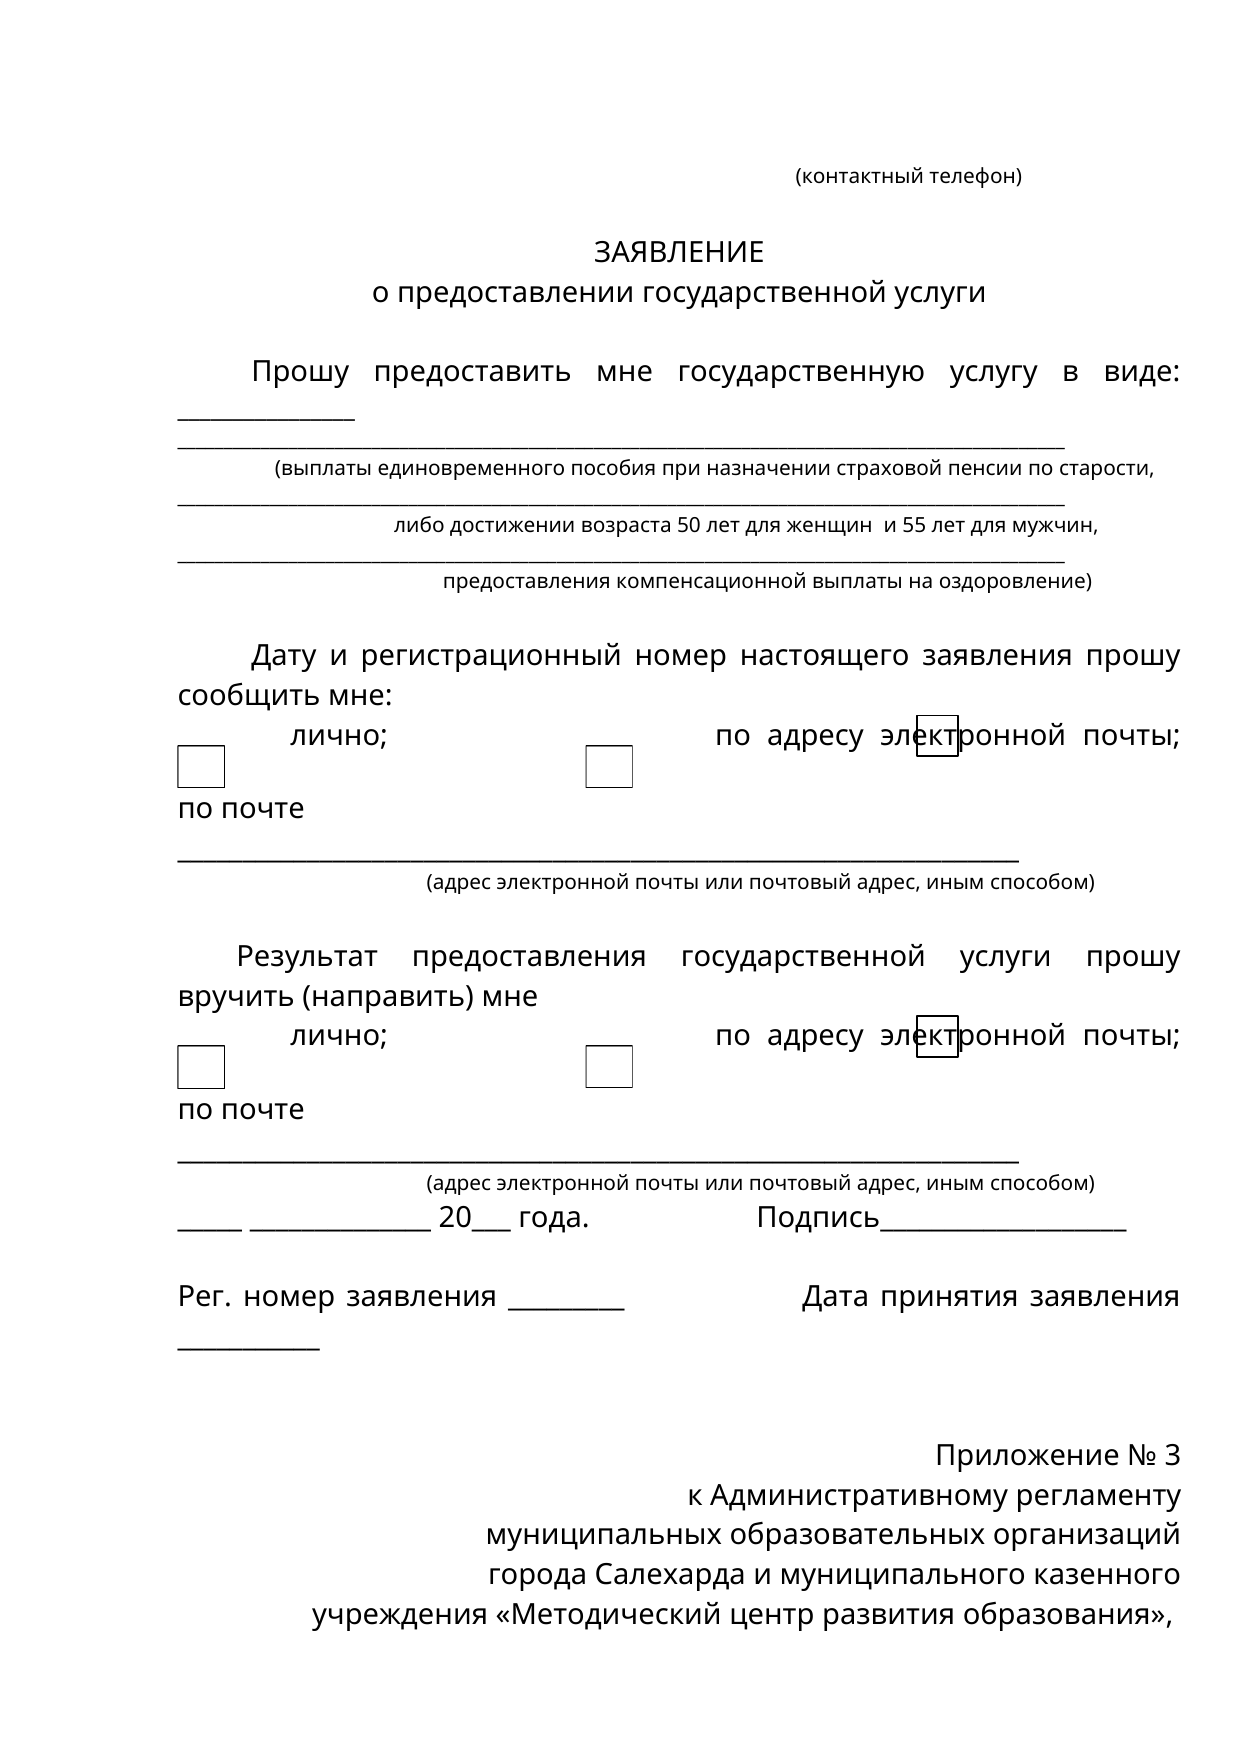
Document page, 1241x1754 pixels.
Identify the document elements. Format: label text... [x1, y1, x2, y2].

text _________________________________________________________________ [177, 827, 1181, 867]
text ________________________________________________________________________________________________ [177, 424, 1181, 453]
text (выплаты единовременного пособия при назначении страховой пенсии по старости, [177, 453, 1181, 481]
text учреждения «Методический центр развития образования», [148, 1593, 1181, 1633]
text Результат предоставления государственной услуги прошу вручить (направить) мне [177, 935, 1181, 1014]
text ________________________________________________________________________________________________ [177, 481, 1181, 510]
text _____ ______________ 20___ года. Подпись___________________ [177, 1196, 1181, 1236]
text Дату и регистрационный номер настоящего заявления прошу сообщить мне: [177, 635, 1181, 714]
text предоставления компенсационной выплаты на оздоровление) [177, 567, 1181, 595]
text Прошу предоставить мне государственную услугу в виде: ________________ [177, 351, 1181, 424]
text к Административному регламенту [148, 1474, 1181, 1513]
text _________________________________________________________________ [177, 1128, 1181, 1168]
text лично; по адресу электронной почты; по почте [177, 714, 1181, 827]
text города Салехарда и муниципального казенного [148, 1553, 1181, 1593]
text (контактный телефон) [325, 152, 1181, 192]
text ________________________________________________________________________________________________ [177, 538, 1181, 567]
subtitle Приложение № 3 [148, 1434, 1181, 1474]
text (адрес электронной почты или почтовый адрес, иным способом) [177, 867, 1181, 896]
text Рег. номер заявления _________ Дата принятия заявления ___________ [177, 1275, 1181, 1355]
text о предоставлении государственной услуги [177, 271, 1181, 311]
text (адрес электронной почты или почтовый адрес, иным способом) [177, 1168, 1181, 1196]
text муниципальных образовательных организаций [148, 1513, 1181, 1553]
text ЗАЯВЛЕНИЕ [177, 232, 1181, 271]
text лично; по адресу электронной почты; по почте [177, 1014, 1181, 1128]
text либо достижении возраста 50 лет для женщин и 55 лет для мужчин, [177, 510, 1181, 538]
